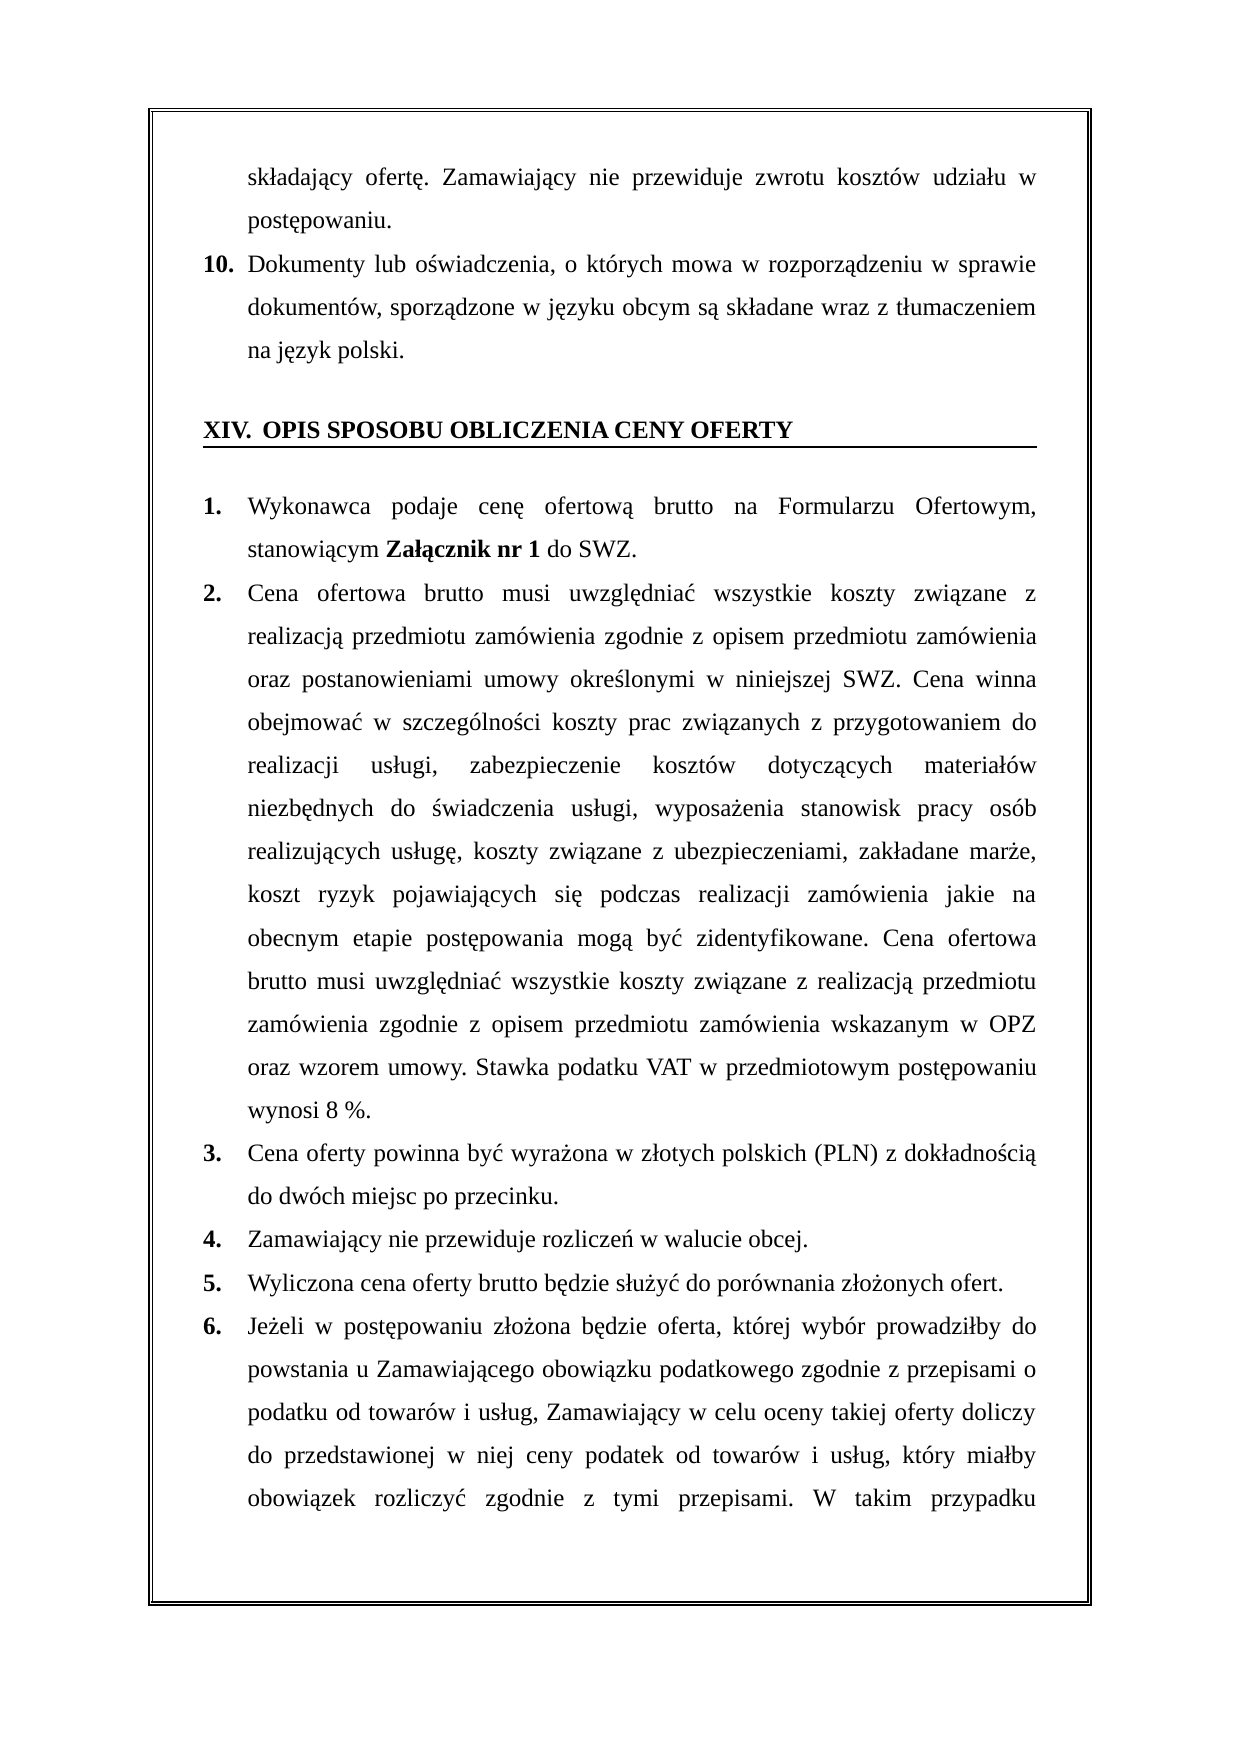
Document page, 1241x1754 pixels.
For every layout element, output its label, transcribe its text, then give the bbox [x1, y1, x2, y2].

text 10. Dokumenty lub oświadczenia, o których mowa w rozporządzeniu w sprawie dokumentów, sporządzone w języku obcym są składane wraz z tłumaczeniem na język polski. [203, 249, 1037, 364]
text 6. Jeżeli w postępowaniu złożona będzie oferta, której wybór prowadziłby do powstania u Zamawiającego obowiązku podatkowego zgodnie z przepisami o podatku od towarów i usług, Zamawiający w celu oceny takiej oferty doliczy do przedstawionej w niej ceny podatek od towarów i usług, który miałby obowiązek rozliczyć zgodnie z tymi przepisami. W takim przypadku [203, 1311, 1037, 1512]
text 4. Zamawiający nie przewiduje rozliczeń w walucie obcej. [203, 1224, 1037, 1253]
text składający ofertę. Zamawiający nie przewiduje zwrotu kosztów udziału w postępowaniu. [203, 162, 1037, 234]
text XIV. OPIS SPOSOBU OBLICZENIA CENY OFERTY [203, 416, 1037, 446]
text 5. Wyliczona cena oferty brutto będzie służyć do porównania złożonych ofert. [203, 1268, 1037, 1296]
text 3. Cena oferty powinna być wyrażona w złotych polskich (PLN) z dokładnością do dwóch miejsc po przecinku. [203, 1138, 1037, 1210]
text 2. Cena ofertowa brutto musi uwzględniać wszystkie koszty związane z realizacją przedmiotu zamówienia zgodnie z opisem przedmiotu zamówienia oraz postanowieniami umowy określonymi w niniejszej SWZ. Cena winna obejmować w szczególności koszty prac związanych z przygotowaniem do realizacji usługi, zabezpieczenie kosztów dotyczących materiałów niezbędnych do świadczenia usługi, wyposażenia stanowisk pracy osób realizujących usługę, koszty związane z ubezpieczeniami, zakładane marże, koszt ryzyk pojawiających się podczas realizacji zamówienia jakie na obecnym etapie postępowania mogą być zidentyfikowane. Cena ofertowa brutto musi uwzględniać wszystkie koszty związane z realizacją przedmiotu zamówienia zgodnie z opisem przedmiotu zamówienia wskazanym w OPZ oraz wzorem umowy. Stawka podatku VAT w przedmiotowym postępowaniu wynosi 8 %. [203, 578, 1037, 1124]
text 1. Wykonawca podaje cenę ofertową brutto na Formularzu Ofertowym, stanowiącym Załącznik nr 1 do SWZ. [203, 491, 1037, 563]
